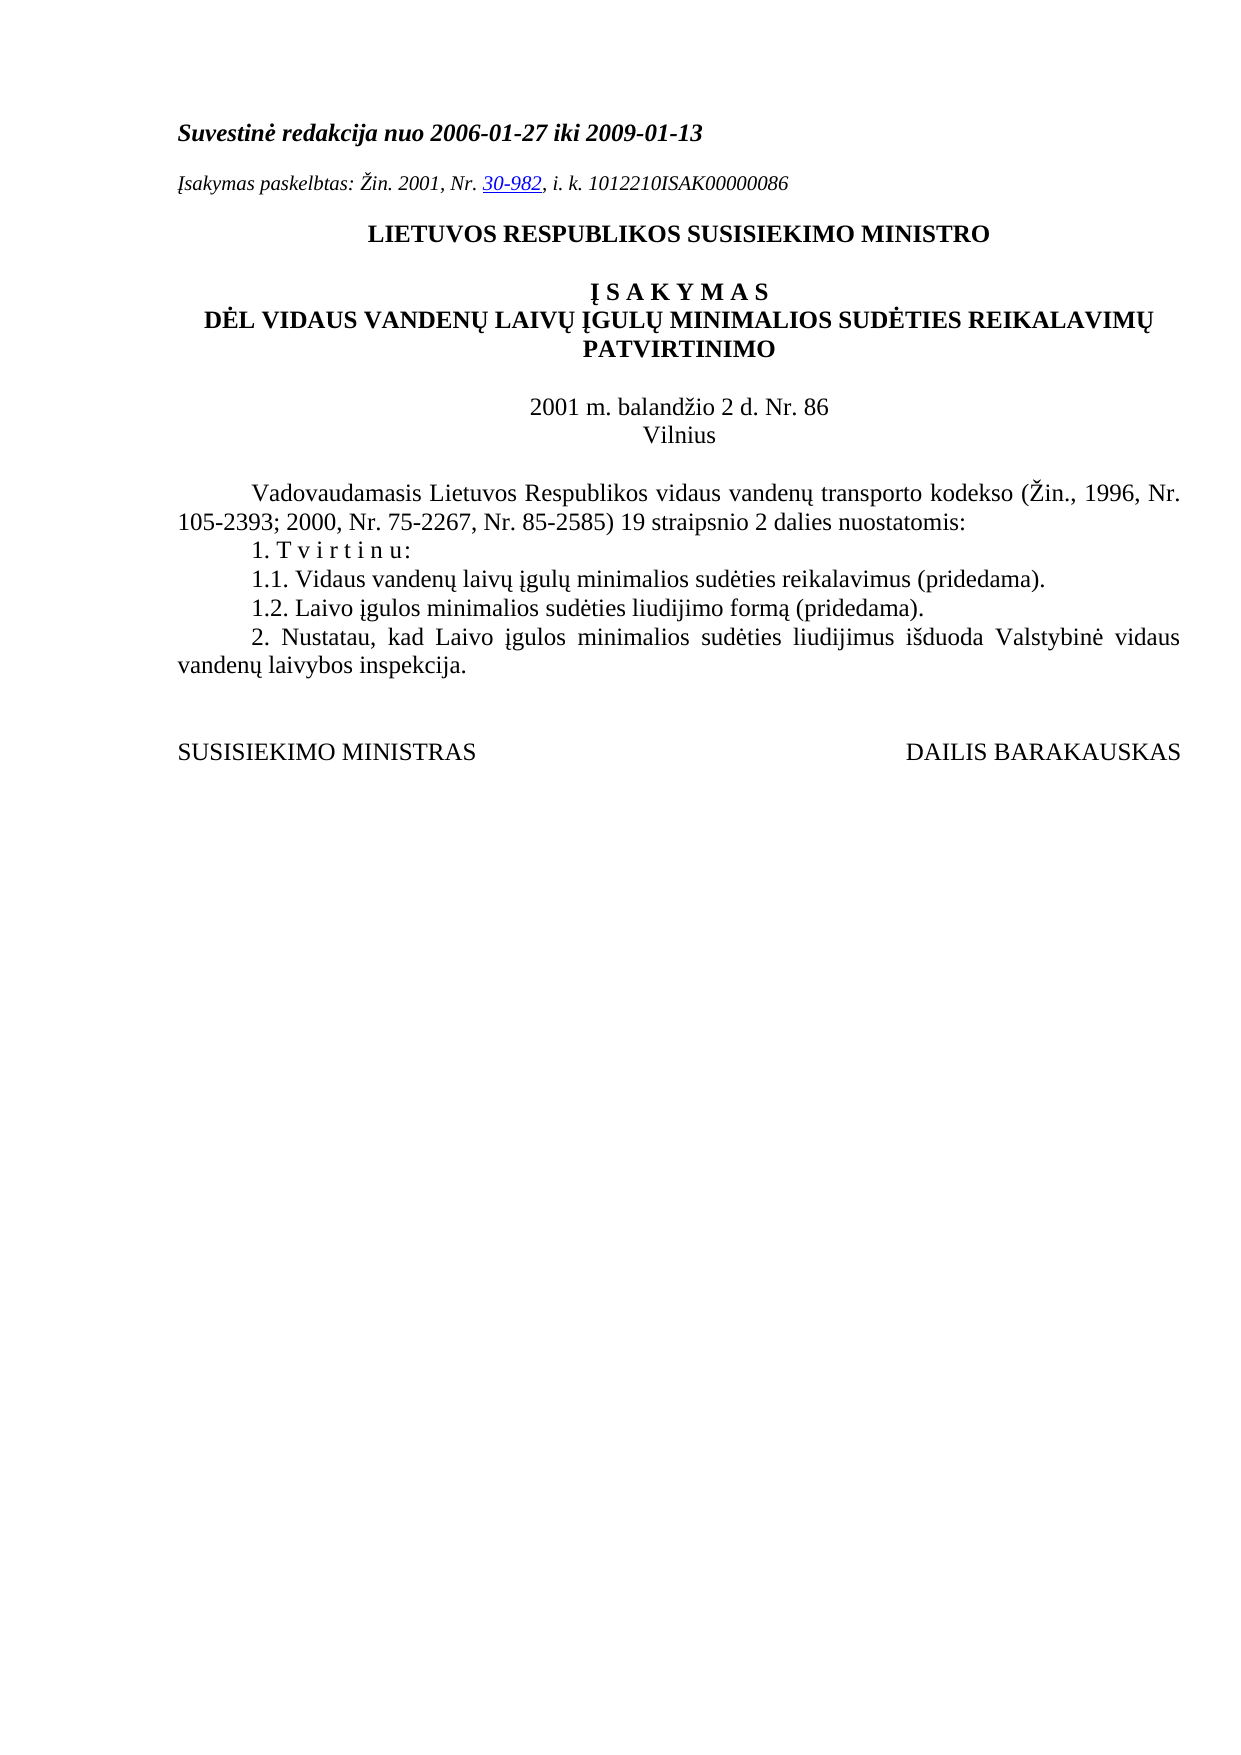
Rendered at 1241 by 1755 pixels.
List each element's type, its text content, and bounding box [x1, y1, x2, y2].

text 2. Nustatau, kad Laivo įgulos minimalios sudėties liudijimus išduoda Valstybinė vidaus vandenų laivybos inspekcija. [177, 622, 1181, 679]
text 1. Tvirtinu: [177, 535, 1181, 564]
text 1.1. Vidaus vandenų laivų įgulų minimalios sudėties reikalavimus (pridedama). [177, 564, 1181, 593]
text LIETUVOS RESPUBLIKOS SUSISIEKIMO MINISTRO [177, 219, 1181, 248]
text Į S A K Y M A S [177, 277, 1181, 305]
text Vadovaudamasis Lietuvos Respublikos vidaus vandenų transporto kodekso (Žin., 1996, Nr. 105-2393; 2000, Nr. 75-2267, Nr. 85-2585) 19 straipsnio 2 dalies nuostatomis: [177, 478, 1181, 535]
text Suvestinė redakcija nuo 2006-01-27 iki 2009-01-13 [177, 118, 1181, 147]
text Įsakymas paskelbtas: Žin. 2001, Nr. 30-982, i. k. 1012210ISAK00000086 [177, 171, 1181, 195]
text SUSISIEKIMO MINISTRAS DAILIS BARAKAUSKAS [177, 737, 1181, 765]
text DĖL VIDAUS VANDENŲ LAIVŲ ĮGULŲ MINIMALIOS SUDĖTIES REIKALAVIMŲ PATVIRTINIMO [177, 305, 1181, 363]
text 2001 m. balandžio 2 d. Nr. 86 [177, 392, 1181, 420]
text 1.2. Laivo įgulos minimalios sudėties liudijimo formą (pridedama). [177, 593, 1181, 622]
text Vilnius [177, 420, 1181, 449]
